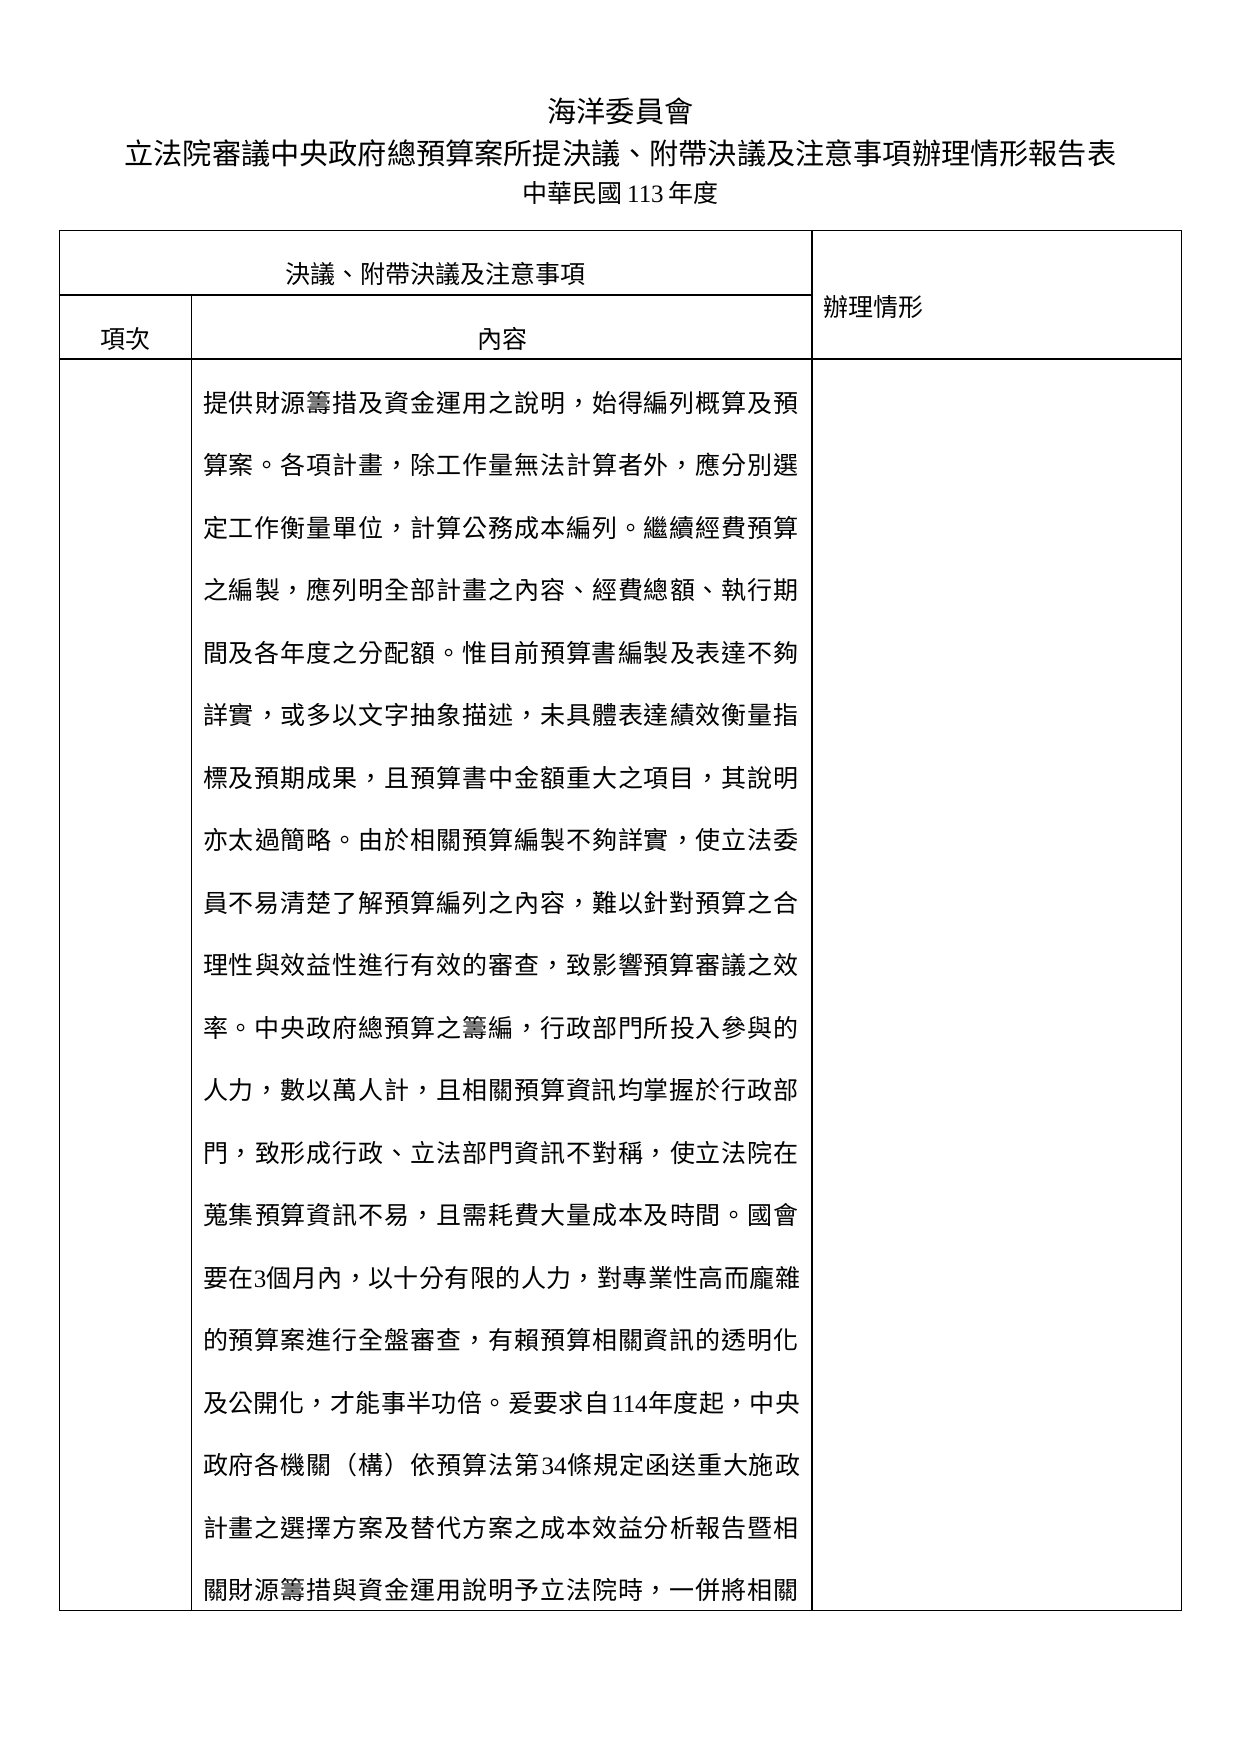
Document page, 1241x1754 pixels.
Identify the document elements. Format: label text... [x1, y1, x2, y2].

table_cell [60, 360, 191, 1609]
table_cell 內容 [192, 296, 811, 358]
table_cell [813, 360, 1181, 1609]
table_cell 項次 [60, 296, 191, 358]
table_header 決議、附帶決議及注意事項 [60, 231, 811, 294]
table_cell 提供財源籌措及資金運用之說明，始得編列概算及預算案。各項計畫，除工作量無法計算者外，應分別選定工作衡量單位，計算公務成本編列。繼續經費預算之編製，應列明全部計畫之內容、經費總額、執行期間及各年度之分配額。惟目前預算書編製及表達不夠詳實，或多以文字抽象描述，未具體表達績效衡量指標及預期成果，且預算書中金額重大之項目，其說明亦太過簡略。由於相關預算編製不夠詳實，使立法委員不易清楚了解預算編列之內容，難以針對預算之合理性與效益性進行有效的審查，致影響預算審議之效率。中央政府總預算之籌編，行政部門所投入參與的人力，數以萬人計，且相關預算資訊均掌握於行政部門，致形成行政、立法部門資訊不對稱，使立法院在蒐集預算資訊不易，且需耗費大量成本及時間。國會要在3個月內，以十分有限的人力，對專業性高而龐雜的預算案進行全盤審查，有賴預算相關資訊的透明化及公開化，才能事半功倍。爰要求自114年度起，中央政府各機關（構）依預算法第34條規定函送重大施政計畫之選擇方案及替代方案之成本效益分析報告暨相關財源籌措與資金運用說明予立法院時，一併將相關 [192, 360, 811, 1609]
table_header 辦理情形 [813, 231, 1181, 358]
